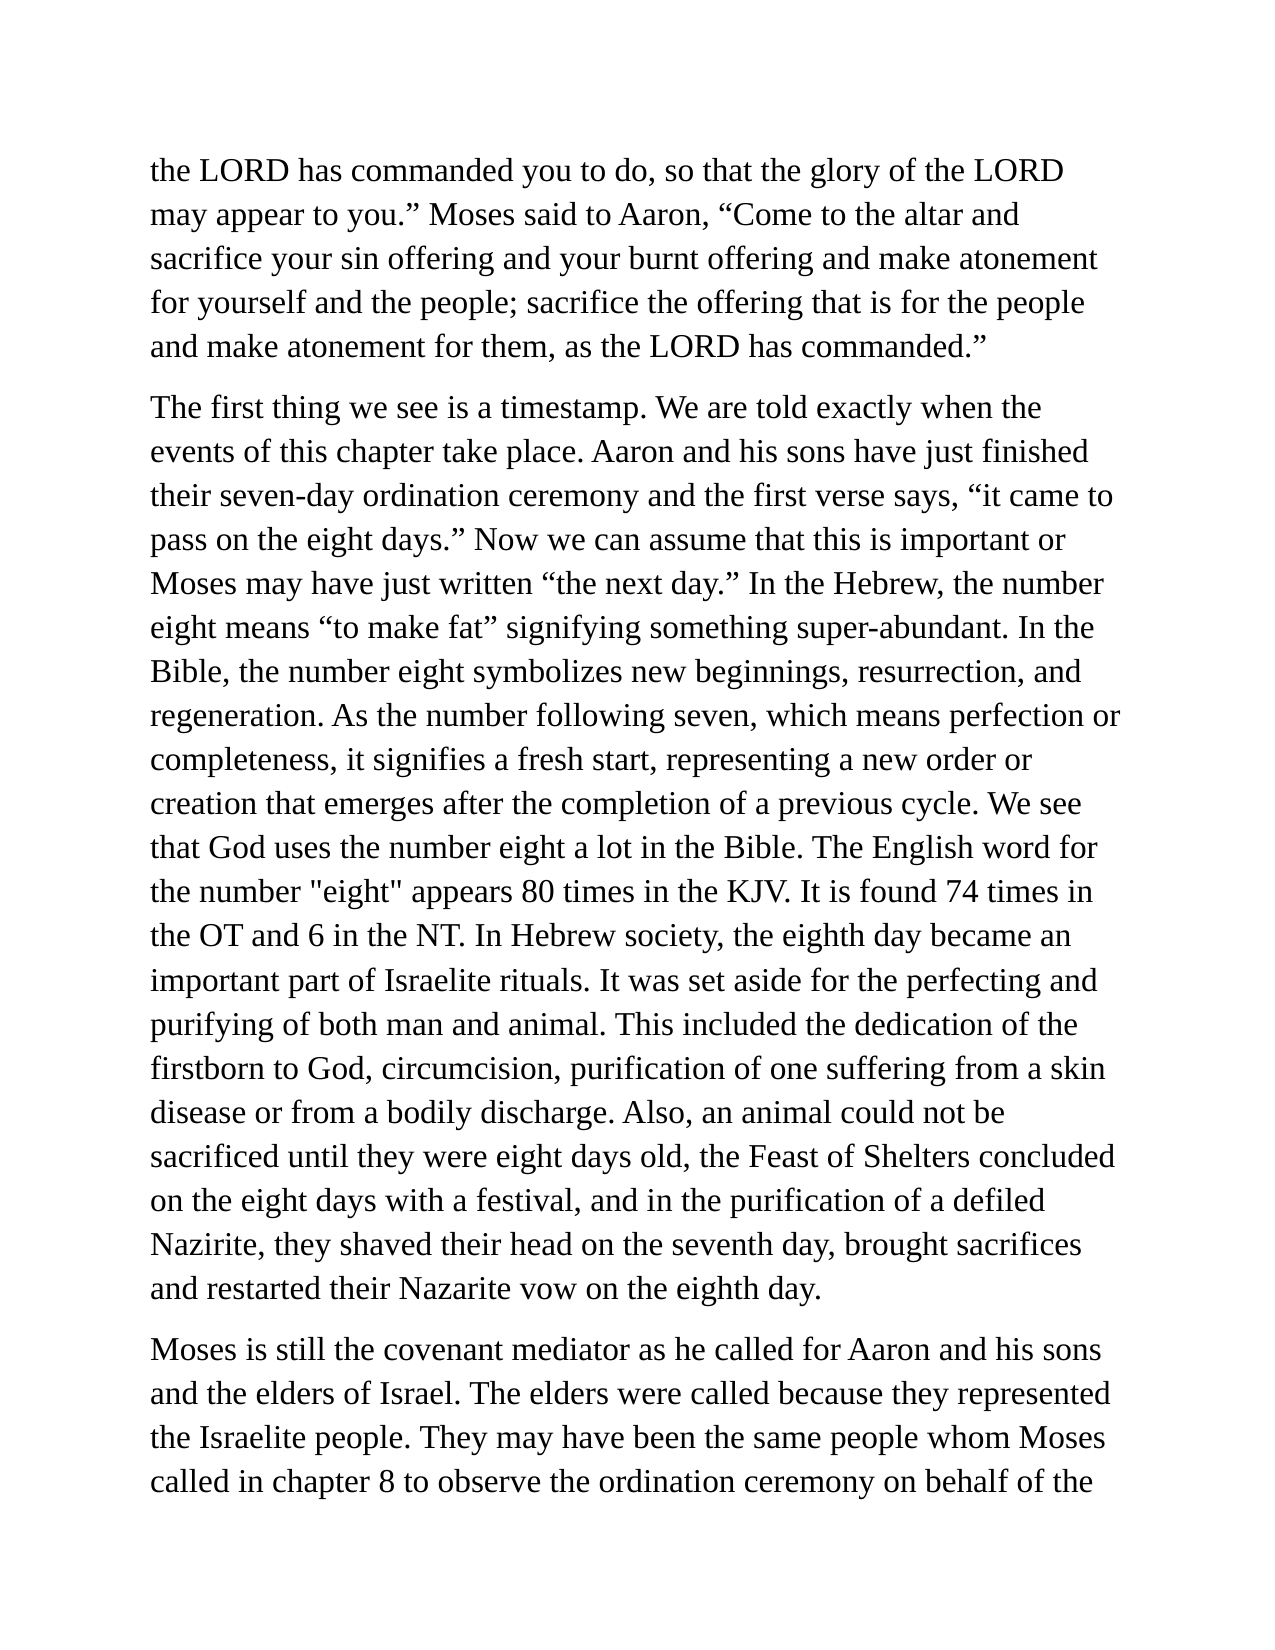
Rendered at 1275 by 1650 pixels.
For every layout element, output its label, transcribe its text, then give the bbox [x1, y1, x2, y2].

text The first thing we see is a timestamp. We are told exactly when the events of this chapter take place. Aaron and his sons have just finished their seven-day ordination ceremony and the first verse says, “it came to pass on the eight days.” Now we can assume that this is important or Moses may have just written “the next day.” In the Hebrew, the number eight means “to make fat” signifying something super-abundant. In the Bible, the number eight symbolizes new beginnings, resurrection, and regeneration. As the number following seven, which means perfection or completeness, it signifies a fresh start, representing a new order or creation that emerges after the completion of a previous cycle. We see that God uses the number eight a lot in the Bible. The English word for the number "eight" appears 80 times in the KJV. It is found 74 times in the OT and 6 in the NT. In Hebrew society, the eighth day became an important part of Israelite rituals. It was set aside for the perfecting and purifying of both man and animal. This included the dedication of the firstborn to God, circumcision, purification of one suffering from a skin disease or from a bodily discharge. Also, an animal could not be sacrificed until they were eight days old, the Feast of Shelters concluded on the eight days with a festival, and in the purification of a defiled Nazirite, they shaved their head on the seventh day, brought sacrifices and restarted their Nazarite vow on the eighth day. [150, 387, 1125, 1307]
text the LORD has commanded you to do, so that the glory of the LORD may appear to you.” Moses said to Aaron, “Come to the altar and sacrifice your sin offering and your burnt offering and make atonement for yourself and the people; sacrifice the offering that is for the people and make atonement for them, as the LORD has commanded.” [150, 150, 1125, 364]
text Moses is still the covenant mediator as he called for Aaron and his sons and the elders of Israel. The elders were called because they represented the Israelite people. They may have been the same people whom Moses called in chapter 8 to observe the ordination ceremony on behalf of the [150, 1329, 1125, 1499]
